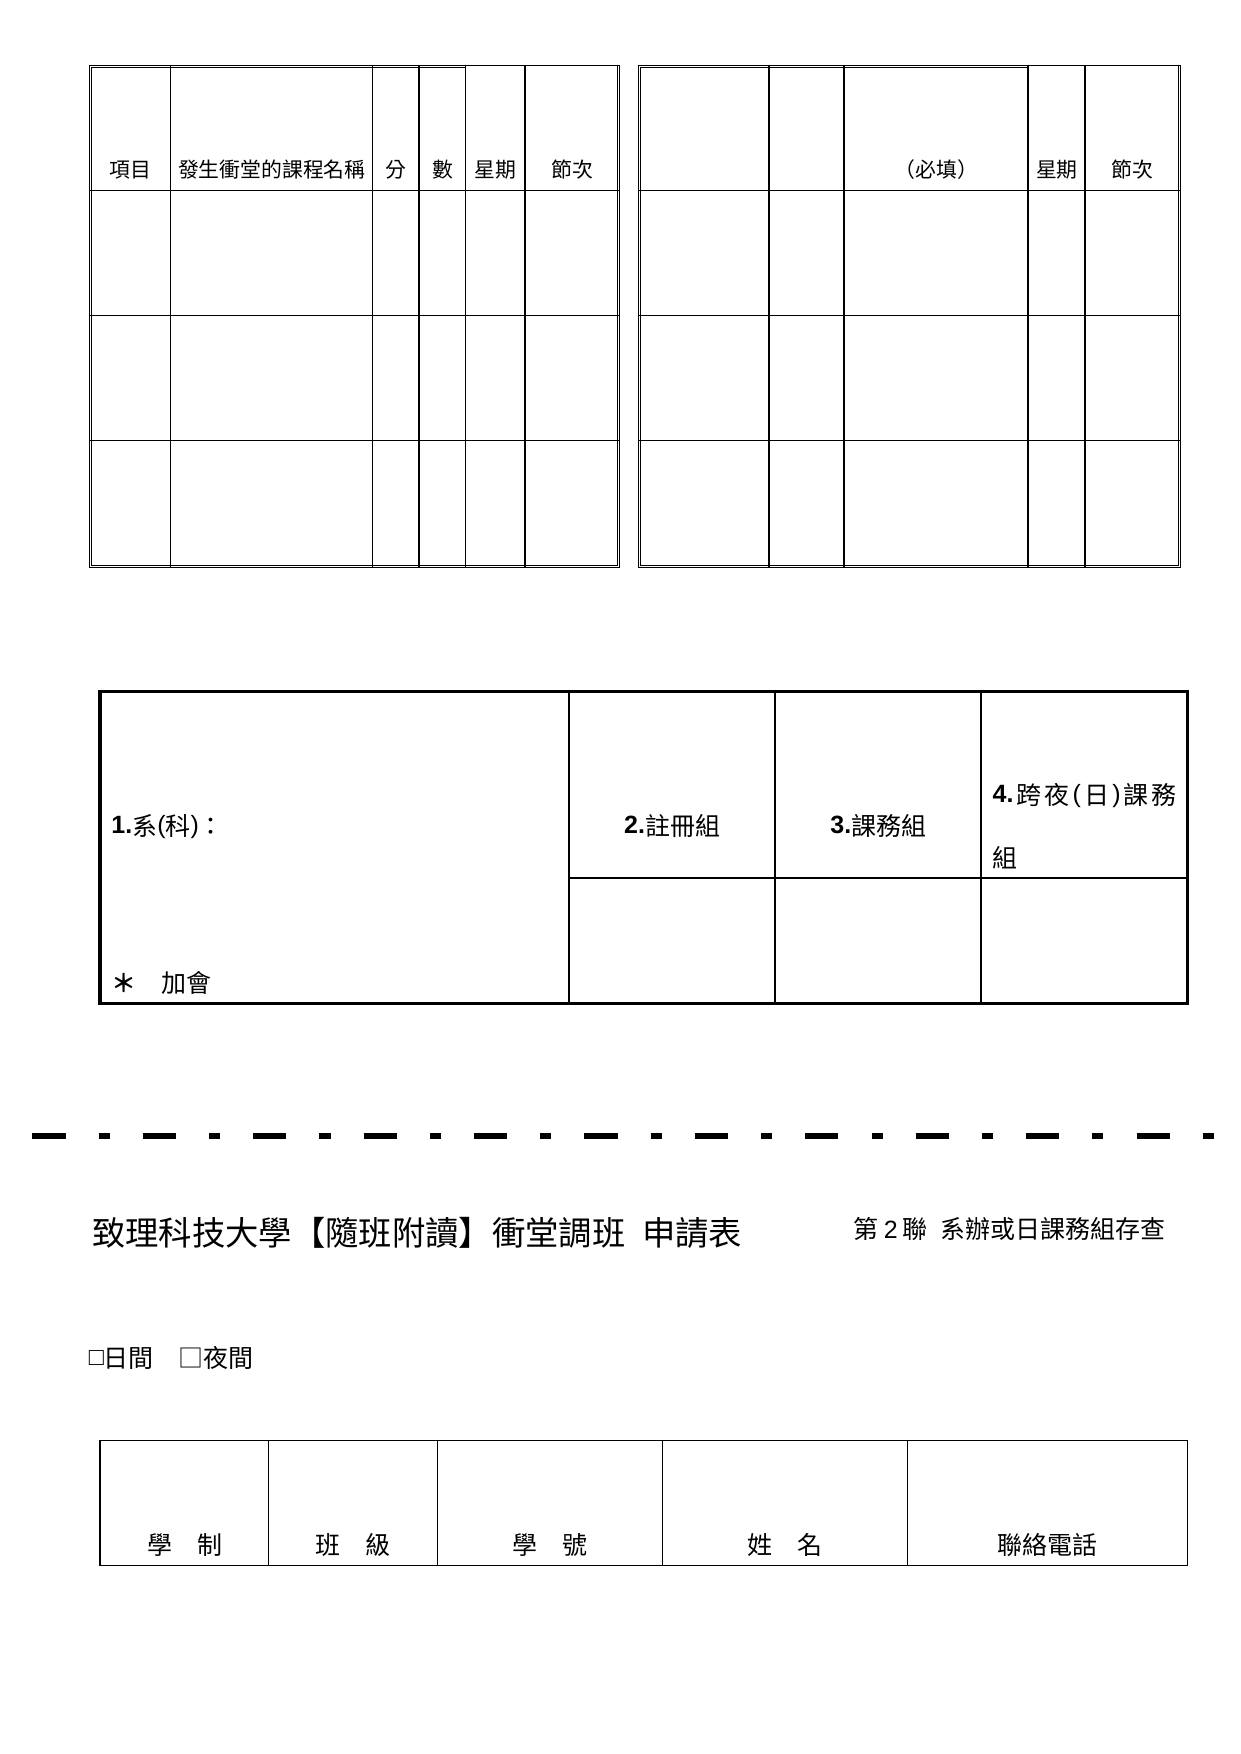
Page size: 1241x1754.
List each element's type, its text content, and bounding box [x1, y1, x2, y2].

table_cell [845, 316, 1027, 439]
table_cell [570, 879, 774, 1002]
table_cell [641, 191, 768, 314]
table_header 1.系(科)： [102, 693, 568, 877]
table_header 3.課務組 [776, 693, 980, 877]
table_cell [620, 65, 638, 189]
table_cell [92, 441, 170, 564]
table_cell [770, 68, 843, 189]
table_cell [373, 316, 418, 439]
table_cell [373, 441, 418, 564]
table_header 姓 名 [663, 1441, 907, 1564]
table_cell [171, 191, 372, 314]
table_cell [770, 191, 843, 314]
table_cell [420, 316, 465, 439]
table_cell [641, 68, 768, 189]
table_cell 星期 [466, 66, 524, 189]
table_cell [620, 315, 638, 439]
table_cell [171, 441, 372, 564]
table_cell [982, 879, 1186, 1002]
table_header 聯絡電話 [908, 1441, 1187, 1564]
table_cell [620, 190, 638, 314]
table_cell 分 [373, 68, 418, 189]
table_cell [1086, 441, 1178, 564]
table_cell [466, 441, 524, 564]
table_cell [1086, 191, 1178, 314]
table_header 學 制 [101, 1441, 268, 1564]
table_header 班 級 [269, 1441, 437, 1564]
table_cell 節次 [1086, 66, 1178, 189]
table_cell [620, 440, 638, 564]
table_cell [373, 191, 418, 314]
table_cell [641, 441, 768, 564]
table_cell [420, 441, 465, 564]
table_header 2.註冊組 [570, 693, 774, 877]
table_cell [1029, 441, 1084, 564]
table_cell [641, 316, 768, 439]
table_cell 發生衝堂的課程名稱 [171, 68, 372, 189]
table_cell [92, 316, 170, 439]
table_cell [770, 441, 843, 564]
table_cell [845, 441, 1027, 564]
table_cell [845, 191, 1027, 314]
table_cell [466, 191, 524, 314]
table_cell 項目 [92, 68, 170, 189]
table_cell ＊ 加會 [102, 877, 568, 1002]
table_cell [1029, 316, 1084, 439]
table_cell [776, 879, 980, 1002]
table_cell （必填） [845, 68, 1027, 189]
table_cell [171, 316, 372, 439]
text 第2聯 系辦或日課務組存查 [854, 1209, 1199, 1243]
table_header 4.跨夜(日)課務組 [982, 693, 1186, 877]
table_cell [466, 316, 524, 439]
table_cell [526, 316, 617, 439]
table_cell [92, 191, 170, 314]
table_cell [526, 191, 617, 314]
table_cell [1029, 191, 1084, 314]
table_cell 節次 [526, 66, 617, 189]
table_cell [526, 441, 617, 564]
table_cell 星期 [1029, 66, 1084, 189]
table_cell 數 [420, 68, 465, 189]
text □日間 □夜間 [89, 1314, 1152, 1377]
table_cell [420, 191, 465, 314]
table_header 學 號 [438, 1441, 662, 1564]
table_cell [770, 316, 843, 439]
text 致理科技大學【隨班附讀】衝堂調班 申請表 [89, 1189, 1214, 1252]
table_cell [1086, 316, 1178, 439]
